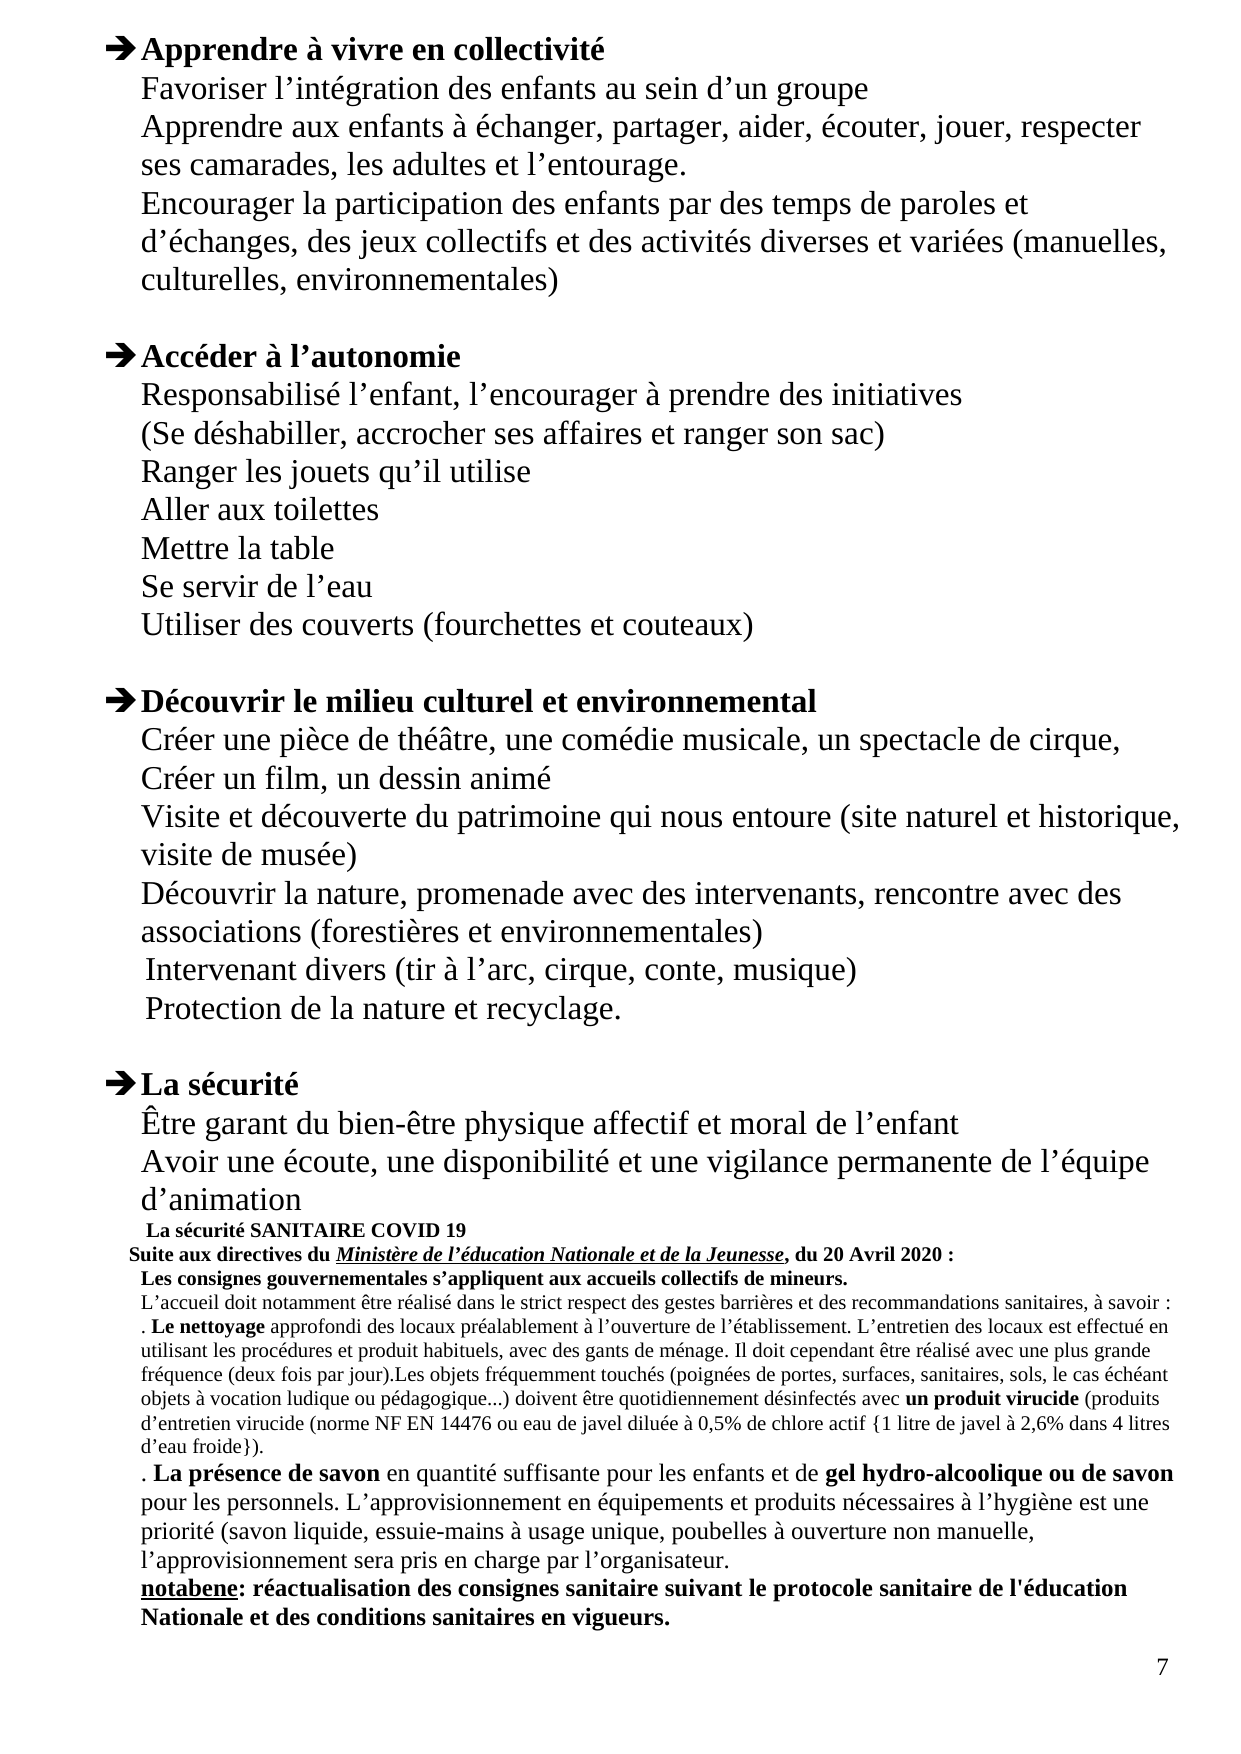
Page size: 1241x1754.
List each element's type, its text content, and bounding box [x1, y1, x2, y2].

text Créer un film, un dessin animé [141, 758, 1181, 796]
text Découvrir la nature, promenade avec des intervenants, rencontre avec des associations (forestières et environnementales) [141, 873, 1181, 949]
text Aller aux toilettes [141, 489, 1181, 528]
list La sécurité SANITAIRE COVID 19 [103, 1218, 1181, 1242]
text Suite aux directives du Ministère de l’éducation Nationale et de la Jeunesse, du 20 Avril 2020 : [29, 1242, 1181, 1266]
text notabene: réactualisation des consignes sanitaire suivant le protocole sanitaire de l'éducation Nationale et des conditions sanitaires en vigueurs. [141, 1573, 1181, 1631]
text Les consignes gouvernementales s’appliquent aux accueils collectifs de mineurs. [141, 1266, 1181, 1290]
text . Le nettoyage approfondi des locaux préalablement à l’ouverture de l’établissement. L’entretien des locaux est effectué en utilisant les procédures et produit habituels, avec des gants de ménage. Il doit cependant être réalisé avec une plus grande fréquence (deux fois par jour).Les objets fréquemment touchés (poignées de portes, surfaces, sanitaires, sols, le cas échéant objets à vocation ludique ou pédagogique...) doivent être quotidiennement désinfectés avec un produit virucide (produits d’entretien virucide (norme NF EN 14476 ou eau de javel diluée à 0,5% de chlore actif ­{1 litre de javel à 2,6% dans 4 litres d’eau froide}). [141, 1314, 1181, 1458]
text Ranger les jouets qu’il utilise [141, 451, 1181, 489]
text (Se déshabiller, accrocher ses affaires et ranger son sac) [141, 413, 1181, 451]
text Se servir de l’eau [141, 566, 1181, 604]
list Accéder à l’autonomie [103, 336, 1181, 374]
text L’accueil doit notamment être réalisé dans le strict respect des gestes barrières et des recommandations sanitaires, à savoir : [141, 1290, 1181, 1314]
list Apprendre à vivre en collectivité [103, 29, 1181, 68]
text Responsabilisé l’enfant, l’encourager à prendre des initiatives [141, 374, 1181, 413]
text Mettre la table [141, 528, 1181, 566]
text Être garant du bien-être physique affectif et moral de l’enfant [141, 1103, 1181, 1141]
list Découvrir le milieu culturel et environnemental [103, 681, 1181, 719]
text Visite et découverte du patrimoine qui nous entoure (site naturel et historique, visite de musée) [141, 796, 1181, 873]
text Encourager la participation des enfants par des temps de paroles et d’échanges, des jeux collectifs et des activités diverses et variées (manuelles, culturelles, environnementales) [141, 183, 1181, 298]
text Avoir une écoute, une disponibilité et une vigilance permanente de l’équipe d’animation [141, 1141, 1181, 1218]
text Utiliser des couverts (fourchettes et couteaux) [141, 604, 1181, 643]
list La sécurité [103, 1064, 1181, 1103]
text Apprendre aux enfants à échanger, partager, aider, écouter, jouer, respecter ses camarades, les adultes et l’entourage. [141, 106, 1181, 183]
text . La présence de savon en quantité suffisante pour les enfants et de gel hydro-alcoolique ou de savon pour les personnels. L’approvisionnement en équipements et produits nécessaires à l’hygiène est une priorité (savon liquide, essuie-mains à usage unique, poubelles à ouverture non manuelle, l’approvisionnement sera pris en charge par l’organisateur. [141, 1458, 1181, 1573]
text Intervenant divers (tir à l’arc, cirque, conte, musique) [29, 949, 1181, 988]
text Protection de la nature et recyclage. [29, 988, 1181, 1026]
text Favoriser l’intégration des enfants au sein d’un groupe [141, 68, 1181, 106]
text Créer une pièce de théâtre, une comédie musicale, un spectacle de cirque, [141, 719, 1181, 758]
